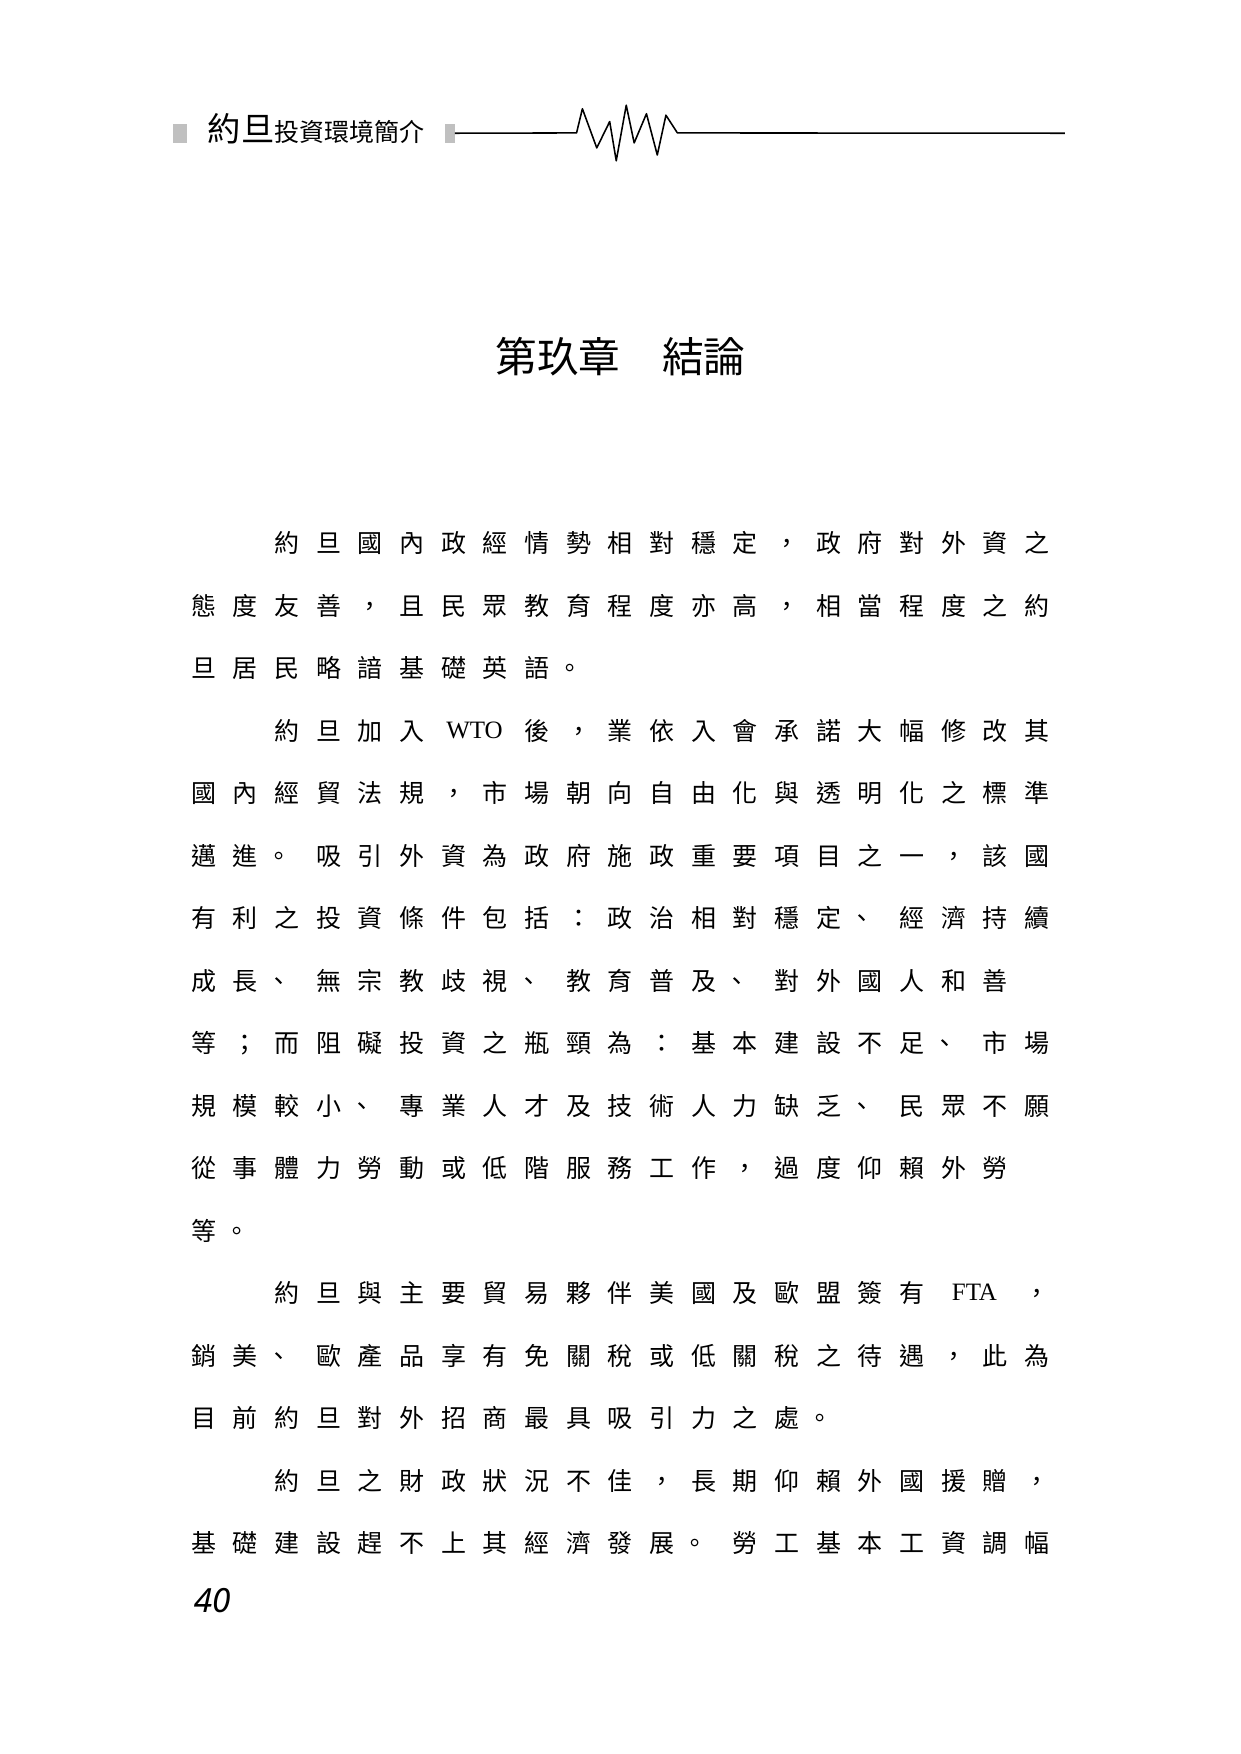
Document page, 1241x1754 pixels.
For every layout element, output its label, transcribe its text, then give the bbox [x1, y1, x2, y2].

text 約旦與主要貿易夥伴美國及歐盟簽有FTA，銷美、歐產品享有免關稅或低關稅之待遇，此為目前約旦對外招商最具吸引力之處。 [183, 1250, 1058, 1438]
text 約旦國內政經情勢相對穩定，政府對外資之態度友善，且民眾教育程度亦高，相當程度之約旦居民略諳基礎英語。 [183, 500, 1058, 688]
text 第玖章 結論 [183, 313, 1058, 375]
text 約旦之財政狀況不佳，長期仰賴外國援贈，基礎建設趕不上其經濟發展。勞工基本工資調幅 [183, 1438, 1058, 1563]
text 約旦加入WTO後，業依入會承諾大幅修改其國內經貿法規，市場朝向自由化與透明化之標準邁進。吸引外資為政府施政重要項目之一，該國有利之投資條件包括：政治相對穩定、經濟持續成長、無宗教歧視、教育普及、對外國人和善等；而阻礙投資之瓶頸為：基本建設不足、市場規模較小、專業人才及技術人力缺乏、民眾不願從事體力勞動或低階服務工作，過度仰賴外勞等。 [183, 688, 1058, 1250]
